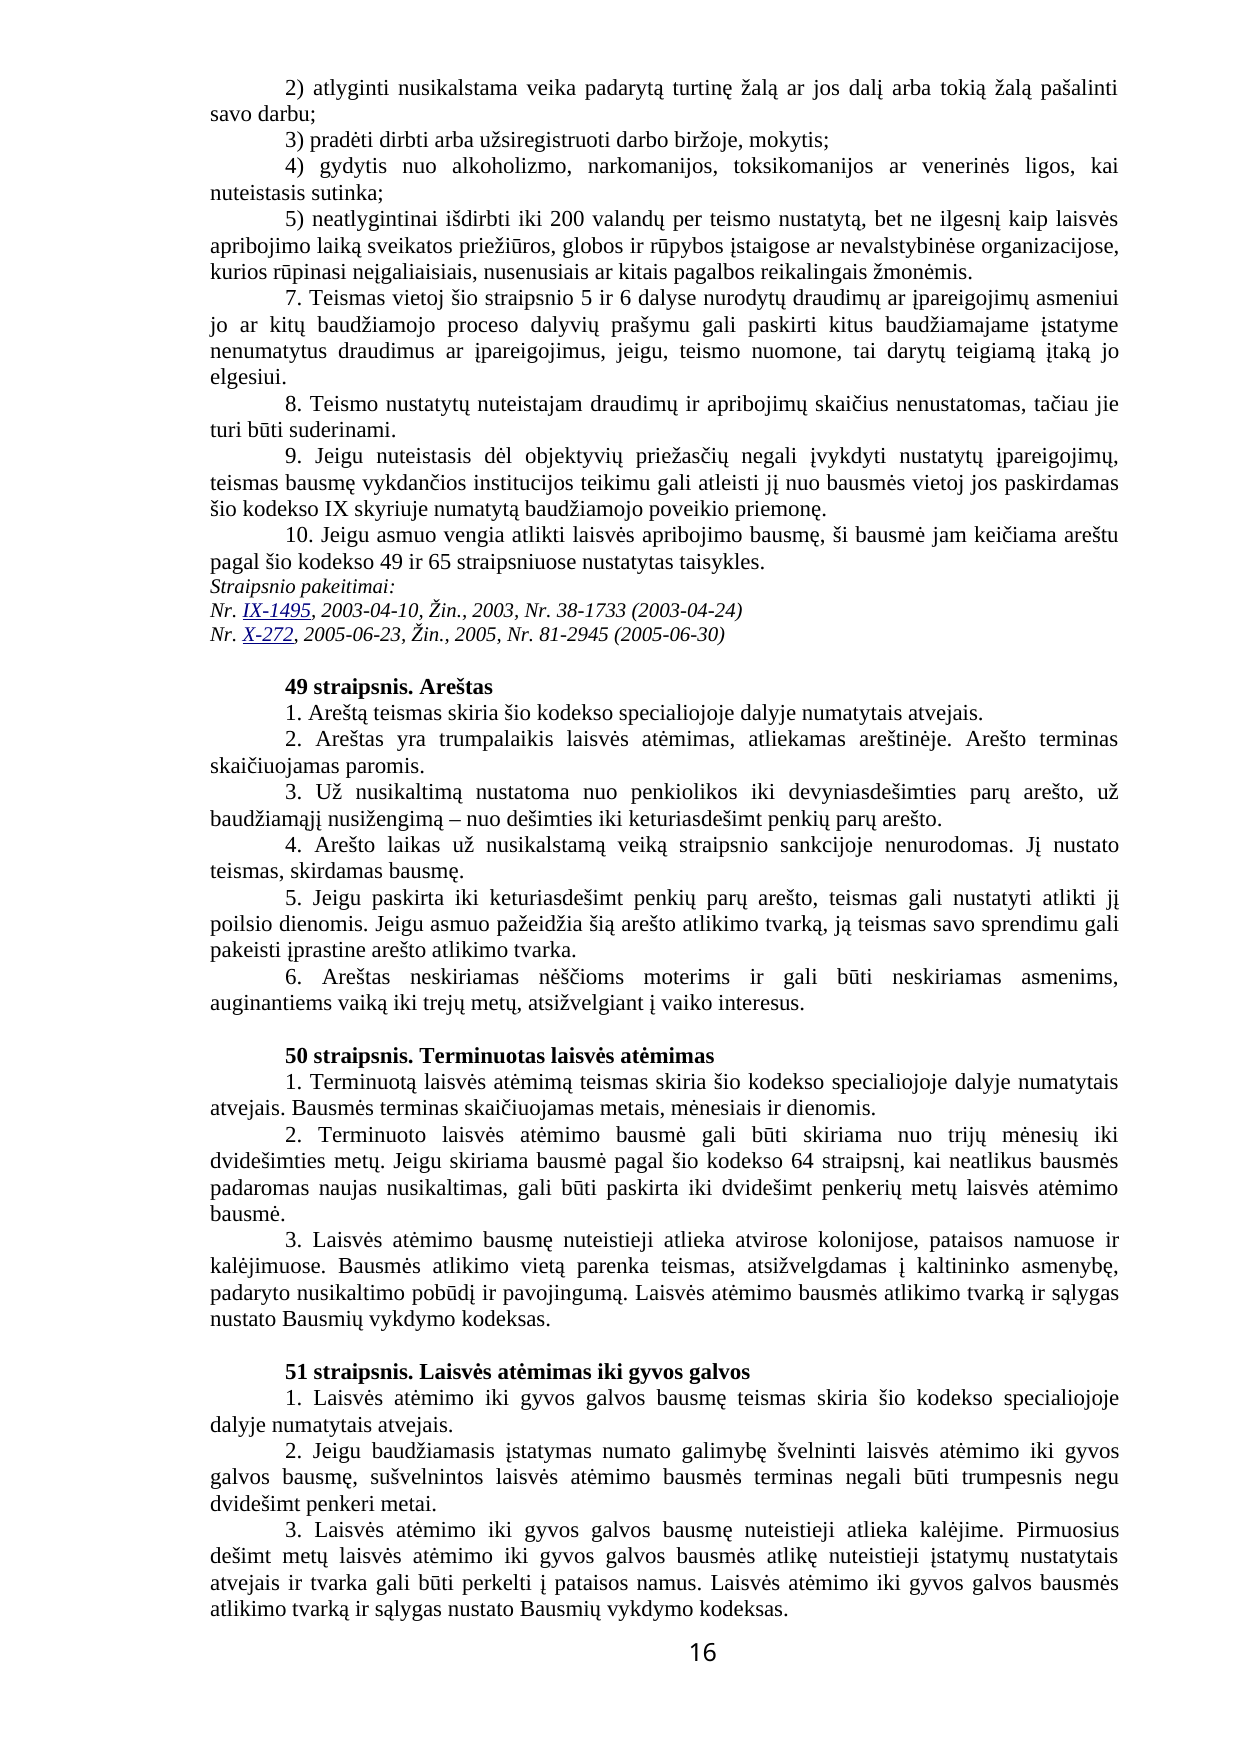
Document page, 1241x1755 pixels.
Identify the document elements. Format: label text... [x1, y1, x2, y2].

text 3. Už nusikaltimą nustatoma nuo penkiolikos iki devyniasdešimties parų arešto, už baudžiamąjį nusižengimą – nuo dešimties iki keturiasdešimt penkių parų arešto. [210, 778, 1120, 831]
text 10. Jeigu asmuo vengia atlikti laisvės apribojimo bausmę, ši bausmė jam keičiama areštu pagal šio kodekso 49 ir 65 straipsniuose nustatytas taisykles. [210, 522, 1120, 574]
text 49 straipsnis. Areštas [210, 673, 1120, 699]
text 3. Laisvės atėmimo bausmę nuteistieji atlieka atvirose kolonijose, pataisos namuose ir kalėjimuose. Bausmės atlikimo vietą parenka teismas, atsižvelgdamas į kaltininko asmenybę, padaryto nusikaltimo pobūdį ir pavojingumą. Laisvės atėmimo bausmės atlikimo tvarką ir sąlygas nustato Bausmių vykdymo kodeksas. [210, 1226, 1120, 1332]
text 1. Laisvės atėmimo iki gyvos galvos bausmę teismas skiria šio kodekso specialiojoje dalyje numatytais atvejais. [210, 1384, 1120, 1437]
text 4) gydytis nuo alkoholizmo, narkomanijos, toksikomanijos ar venerinės ligos, kai nuteistasis sutinka; [210, 153, 1120, 205]
text 5) neatlygintinai išdirbti iki 200 valandų per teismo nustatytą, bet ne ilgesnį kaip laisvės apribojimo laiką sveikatos priežiūros, globos ir rūpybos įstaigose ar nevalstybinėse organizacijose, kurios rūpinasi neįgaliaisiais, nusenusiais ar kitais pagalbos reikalingais žmonėmis. [210, 205, 1120, 284]
text 1. Terminuotą laisvės atėmimą teismas skiria šio kodekso specialiojoje dalyje numatytais atvejais. Bausmės terminas skaičiuojamas metais, mėnesiais ir dienomis. [210, 1068, 1120, 1121]
text 9. Jeigu nuteistasis dėl objektyvių priežasčių negali įvykdyti nustatytų įpareigojimų, teismas bausmę vykdančios institucijos teikimu gali atleisti jį nuo bausmės vietoj jos paskirdamas šio kodekso IX skyriuje numatytą baudžiamojo poveikio priemonę. [210, 442, 1120, 522]
text 50 straipsnis. Terminuotas laisvės atėmimas [210, 1042, 1120, 1068]
text 5. Jeigu paskirta iki keturiasdešimt penkių parų arešto, teismas gali nustatyti atlikti jį poilsio dienomis. Jeigu asmuo pažeidžia šią arešto atlikimo tvarką, ją teismas savo sprendimu gali pakeisti įprastine arešto atlikimo tvarka. [210, 884, 1120, 963]
text 2. Areštas yra trumpalaikis laisvės atėmimas, atliekamas areštinėje. Arešto terminas skaičiuojamas paromis. [210, 726, 1120, 778]
text 2) atlyginti nusikalstama veika padarytą turtinę žalą ar jos dalį arba tokią žalą pašalinti savo darbu; [210, 73, 1120, 126]
text 8. Teismo nustatytų nuteistajam draudimų ir apribojimų skaičius nenustatomas, tačiau jie turi būti suderinami. [210, 390, 1120, 442]
text 4. Arešto laikas už nusikalstamą veiką straipsnio sankcijoje nenurodomas. Jį nustato teismas, skirdamas bausmę. [210, 831, 1120, 884]
text Nr. IX-1495, 2003-04-10, Žin., 2003, Nr. 38-1733 (2003-04-24) [210, 598, 1120, 622]
text Nr. X-272, 2005-06-23, Žin., 2005, Nr. 81-2945 (2005-06-30) [210, 622, 1120, 646]
text 3) pradėti dirbti arba užsiregistruoti darbo biržoje, mokytis; [210, 126, 1120, 153]
text 1. Areštą teismas skiria šio kodekso specialiojoje dalyje numatytais atvejais. [210, 699, 1120, 726]
text 3. Laisvės atėmimo iki gyvos galvos bausmę nuteistieji atlieka kalėjime. Pirmuosius dešimt metų laisvės atėmimo iki gyvos galvos bausmės atlikę nuteistieji įstatymų nustatytais atvejais ir tvarka gali būti perkelti į pataisos namus. Laisvės atėmimo iki gyvos galvos bausmės atlikimo tvarką ir sąlygas nustato Bausmių vykdymo kodeksas. [210, 1516, 1120, 1622]
text 2. Terminuoto laisvės atėmimo bausmė gali būti skiriama nuo trijų mėnesių iki dvidešimties metų. Jeigu skiriama bausmė pagal šio kodekso 64 straipsnį, kai neatlikus bausmės padaromas naujas nusikaltimas, gali būti paskirta iki dvidešimt penkerių metų laisvės atėmimo bausmė. [210, 1121, 1120, 1226]
text Straipsnio pakeitimai: [210, 574, 1120, 598]
text 6. Areštas neskiriamas nėščioms moterims ir gali būti neskiriamas asmenims, auginantiems vaiką iki trejų metų, atsižvelgiant į vaiko interesus. [210, 963, 1120, 1015]
text 2. Jeigu baudžiamasis įstatymas numato galimybę švelninti laisvės atėmimo iki gyvos galvos bausmę, sušvelnintos laisvės atėmimo bausmės terminas negali būti trumpesnis negu dvidešimt penkeri metai. [210, 1437, 1120, 1516]
text 7. Teismas vietoj šio straipsnio 5 ir 6 dalyse nurodytų draudimų ar įpareigojimų asmeniui jo ar kitų baudžiamojo proceso dalyvių prašymu gali paskirti kitus baudžiamajame įstatyme nenumatytus draudimus ar įpareigojimus, jeigu, teismo nuomone, tai darytų teigiamą įtaką jo elgesiui. [210, 284, 1120, 390]
text 51 straipsnis. Laisvės atėmimas iki gyvos galvos [210, 1358, 1120, 1384]
